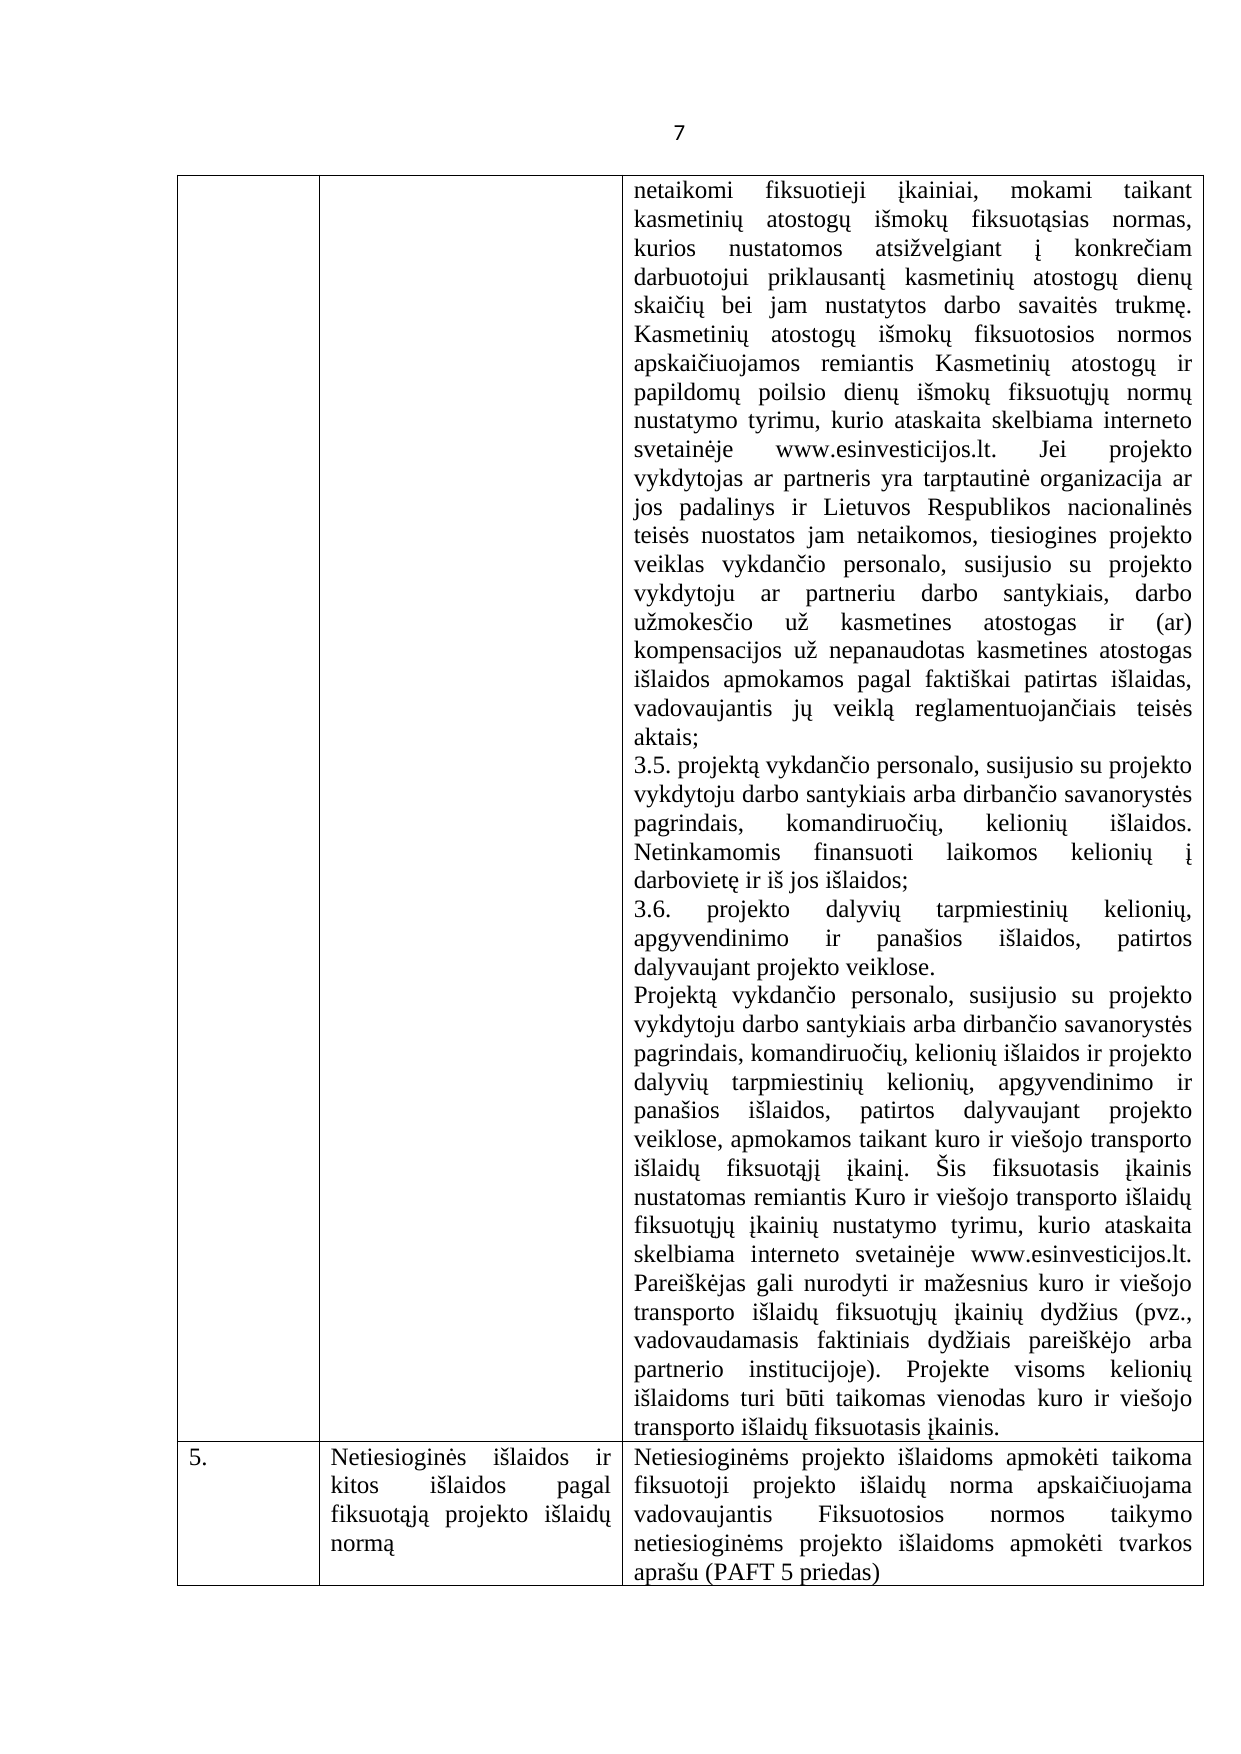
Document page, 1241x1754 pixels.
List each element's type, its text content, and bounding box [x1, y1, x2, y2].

table_cell Netiesioginėms projekto išlaidoms apmokėti taikoma fiksuotoji projekto išlaidų norma apskaičiuojama vadovaujantis Fiksuotosios normos taikymo netiesioginėms projekto išlaidoms apmokėti tvarkos aprašu (PAFT 5 priedas) [623, 1442, 1203, 1585]
table_cell netaikomi fiksuotieji įkainiai, mokami taikant kasmetinių atostogų išmokų fiksuotąsias normas, kurios nustatomos atsižvelgiant į konkrečiam darbuotojui priklausantį kasmetinių atostogų dienų skaičių bei jam nustatytos darbo savaitės trukmę. Kasmetinių atostogų išmokų fiksuotosios normos apskaičiuojamos remiantis Kasmetinių atostogų ir papildomų poilsio dienų išmokų fiksuotųjų normų nustatymo tyrimu, kurio ataskaita skelbiama interneto svetainėje www.esinvesticijos.lt. Jei projekto vykdytojas ar partneris yra tarptautinė organizacija ar jos padalinys ir Lietuvos Respublikos nacionalinės teisės nuostatos jam netaikomos, tiesiogines projekto veiklas vykdančio personalo, susijusio su projekto vykdytoju ar partneriu darbo santykiais, darbo užmokesčio už kasmetines atostogas ir (ar) kompensacijos už nepanaudotas kasmetines atostogas išlaidos apmokamos pagal faktiškai patirtas išlaidas, vadovaujantis jų veiklą reglamentuojančiais teisės aktais; 3.5. projektą vykdančio personalo, susijusio su projekto vykdytoju darbo santykiais arba dirbančio savanorystės pagrindais, komandiruočių, kelionių išlaidos. Netinkamomis finansuoti laikomos kelionių į darbovietę ir iš jos išlaidos; 3.6. projekto dalyvių tarpmiestinių kelionių, apgyvendinimo ir panašios išlaidos, patirtos dalyvaujant projekto veiklose. Projektą vykdančio personalo, susijusio su projekto vykdytoju darbo santykiais arba dirbančio savanorystės pagrindais, komandiruočių, kelionių išlaidos ir projekto dalyvių tarpmiestinių kelionių, apgyvendinimo ir panašios išlaidos, patirtos dalyvaujant projekto veiklose, apmokamos taikant kuro ir viešojo transporto išlaidų fiksuotąjį įkainį. Šis fiksuotasis įkainis nustatomas remiantis Kuro ir viešojo transporto išlaidų fiksuotųjų įkainių nustatymo tyrimu, kurio ataskaita skelbiama interneto svetainėje www.esinvesticijos.lt. Pareiškėjas gali nurodyti ir mažesnius kuro ir viešojo transporto išlaidų fiksuotųjų įkainių dydžius (pvz., vadovaudamasis faktiniais dydžiais pareiškėjo arba partnerio institucijoje). Projekte visoms kelionių išlaidoms turi būti taikomas vienodas kuro ir viešojo transporto išlaidų fiksuotasis įkainis. [623, 176, 1203, 1441]
table_cell 5. [178, 1442, 319, 1585]
table_cell [178, 176, 319, 1441]
table_cell Netiesioginės išlaidos ir kitos išlaidos pagal fiksuotąją projekto išlaidų normą [320, 1442, 622, 1585]
table_cell [320, 176, 622, 1441]
